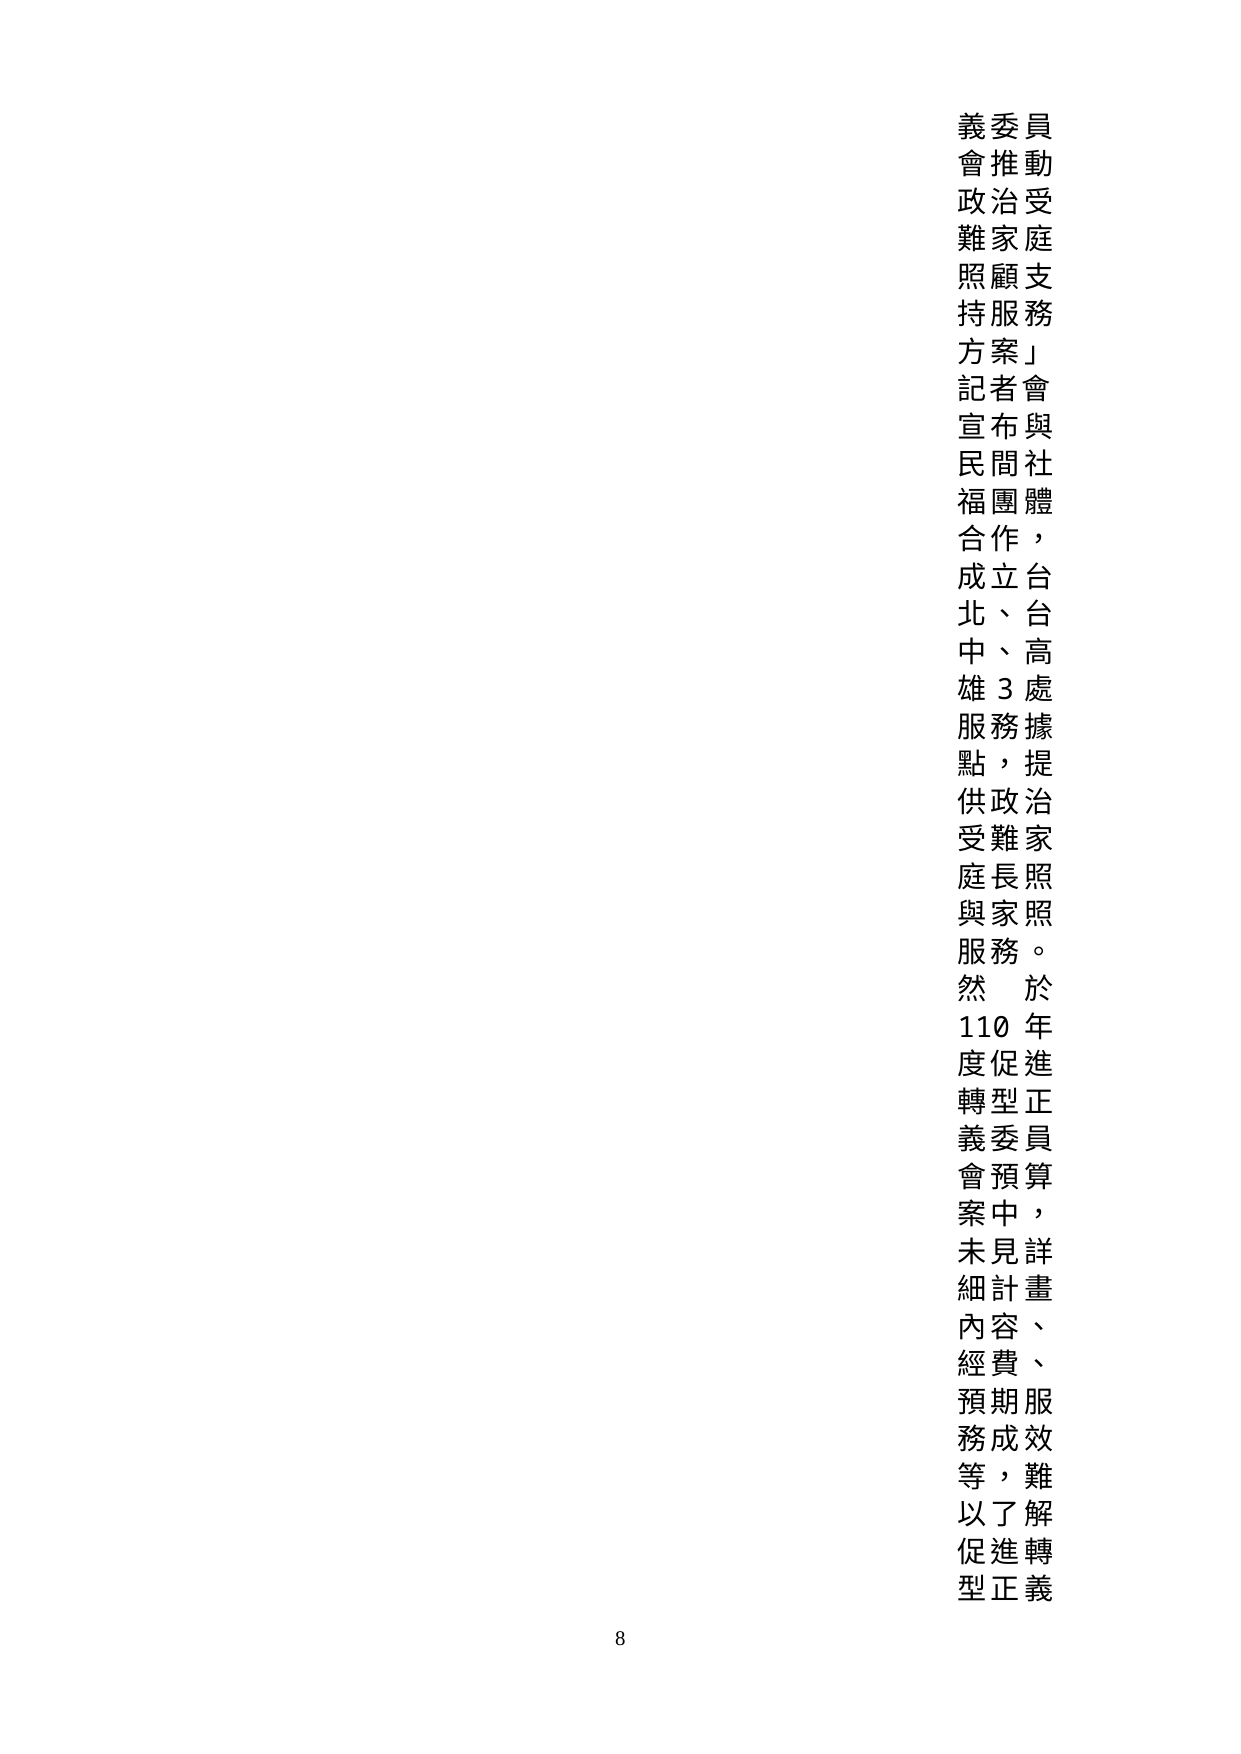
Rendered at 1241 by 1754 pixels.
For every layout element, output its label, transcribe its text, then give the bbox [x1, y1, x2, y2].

list 成千上萬的家庭曾因政治迫害遭受不可逆的巨大創傷，現今許多受害者或倖存者已經年邁，109年10月21日促進轉型正義委員會召開「促進轉型正義委員會推動政治受難家庭照顧支持服務方案」記者會，宣布與民間社福團體合作，成立台北、台中、高雄3處服務據點，提供政治受難家庭長照與家照服務。然於110年度促進轉型正義委員會預算案中，未見詳細計畫內容、經費、預期服務成效等，難以了解促進轉型正義委員會預計如何提供受難者長期照顧與家庭服務。 [843, 107, 1053, 1607]
